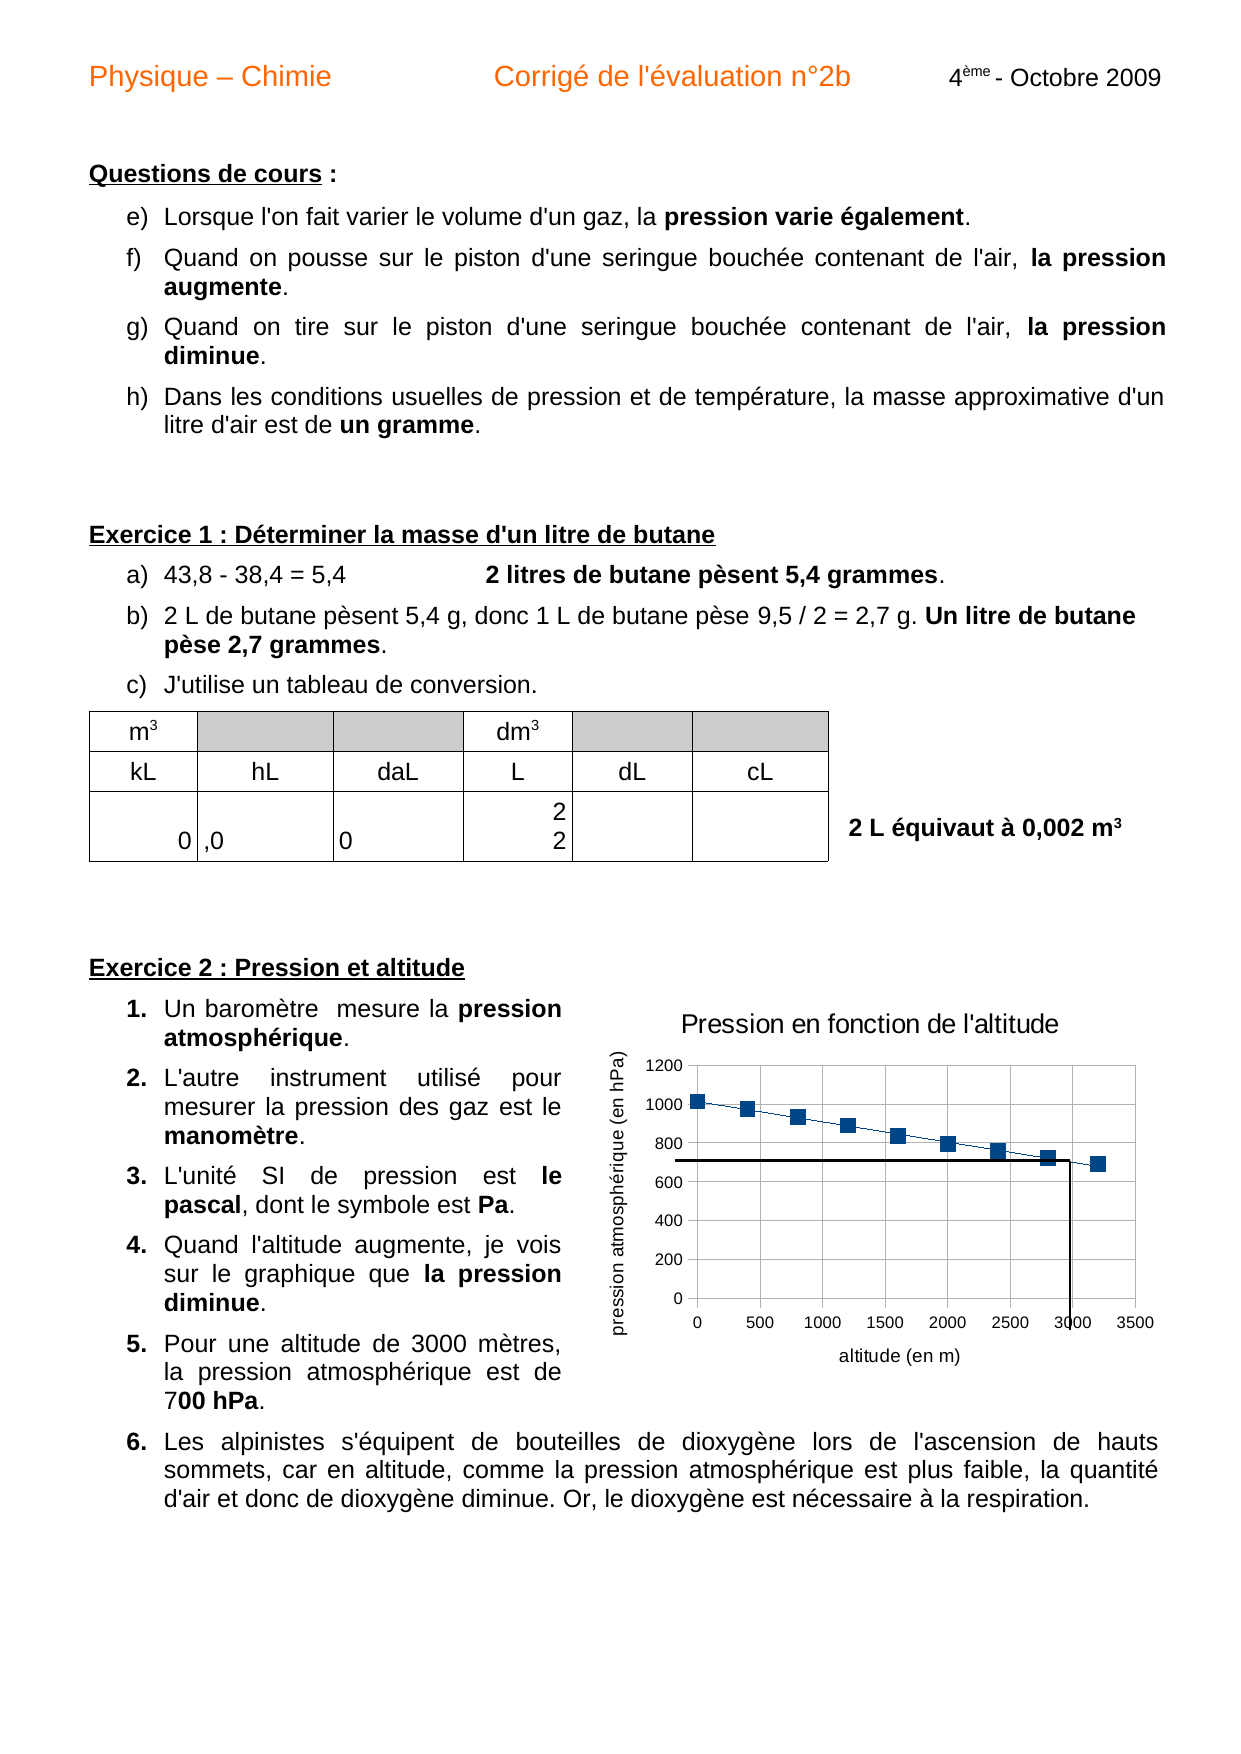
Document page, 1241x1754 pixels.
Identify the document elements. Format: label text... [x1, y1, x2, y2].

table_header [573, 712, 692, 751]
table_cell hL [198, 752, 333, 791]
table_cell cL [693, 752, 828, 791]
table_header dm3 [464, 712, 572, 751]
text Exercice 1 : Déterminer la masse d'un litre de butane [89, 520, 1166, 549]
list L'autre instrument utilisé pour mesurer la pression des gaz est le manomètre. [126, 1063, 573, 1149]
list Lorsque l'on fait varier le volume d'un gaz, la pression varie également. [126, 202, 1166, 231]
table_cell L [464, 752, 572, 791]
list Quand on tire sur le piston d'une seringue bouchée contenant de l'air, la pression diminue. [126, 312, 1166, 370]
list Quand l'altitude augmente, je vois sur le graphique que la pression diminue. [126, 1231, 573, 1317]
table_header [693, 712, 828, 751]
table_cell daL [334, 752, 463, 791]
list Un baromètre mesure la pression atmosphérique. [126, 994, 573, 1051]
text Exercice 2 : Pression et altitude [89, 953, 1160, 982]
table_cell 2 2 [464, 792, 572, 861]
table_header m3 [90, 712, 197, 751]
table_cell [573, 792, 692, 861]
list J'utilise un tableau de conversion. [126, 670, 1166, 699]
list 2 L de butane pèsent 5,4 g, donc 1 L de butane pèse 9,5 / 2 = 2,7 g. Un litre de butane pèse 2,7 grammes. [126, 601, 1166, 658]
table_cell 0 [334, 792, 463, 861]
table_cell 0 [90, 792, 197, 861]
table_header [334, 712, 463, 751]
list Les alpinistes s'équipent de bouteilles de dioxygène lors de l'ascension de hauts sommets, car en altitude, comme la pression atmosphérique est plus faible, la quantité d'air et donc de dioxygène diminue. Or, le dioxygène est nécessaire à la respiration. [126, 1427, 1160, 1513]
table_header [198, 712, 333, 751]
table_cell dL [573, 752, 692, 791]
table_cell ,0 [198, 792, 333, 861]
text Questions de cours : [89, 159, 1166, 188]
table_cell kL [90, 752, 197, 791]
text Physique – Chimie Corrigé de l'évaluation n°2b 4ème - Octobre 2009 [89, 59, 1166, 93]
list L'unité SI de pression est le pascal, dont le symbole est Pa. [126, 1161, 573, 1219]
table_cell [693, 792, 828, 861]
list Pour une altitude de 3000 mètres, la pression atmosphérique est de 700 hPa. [126, 1328, 1160, 1415]
list Quand on pousse sur le piston d'une seringue bouchée contenant de l'air, la pression augmente. [126, 243, 1166, 300]
list 43,8 - 38,4 = 5,4 2 litres de butane pèsent 5,4 grammes. [126, 561, 1166, 589]
list Dans les conditions usuelles de pression et de température, la masse approximative d'un litre d'air est de un gramme. [126, 381, 1166, 439]
